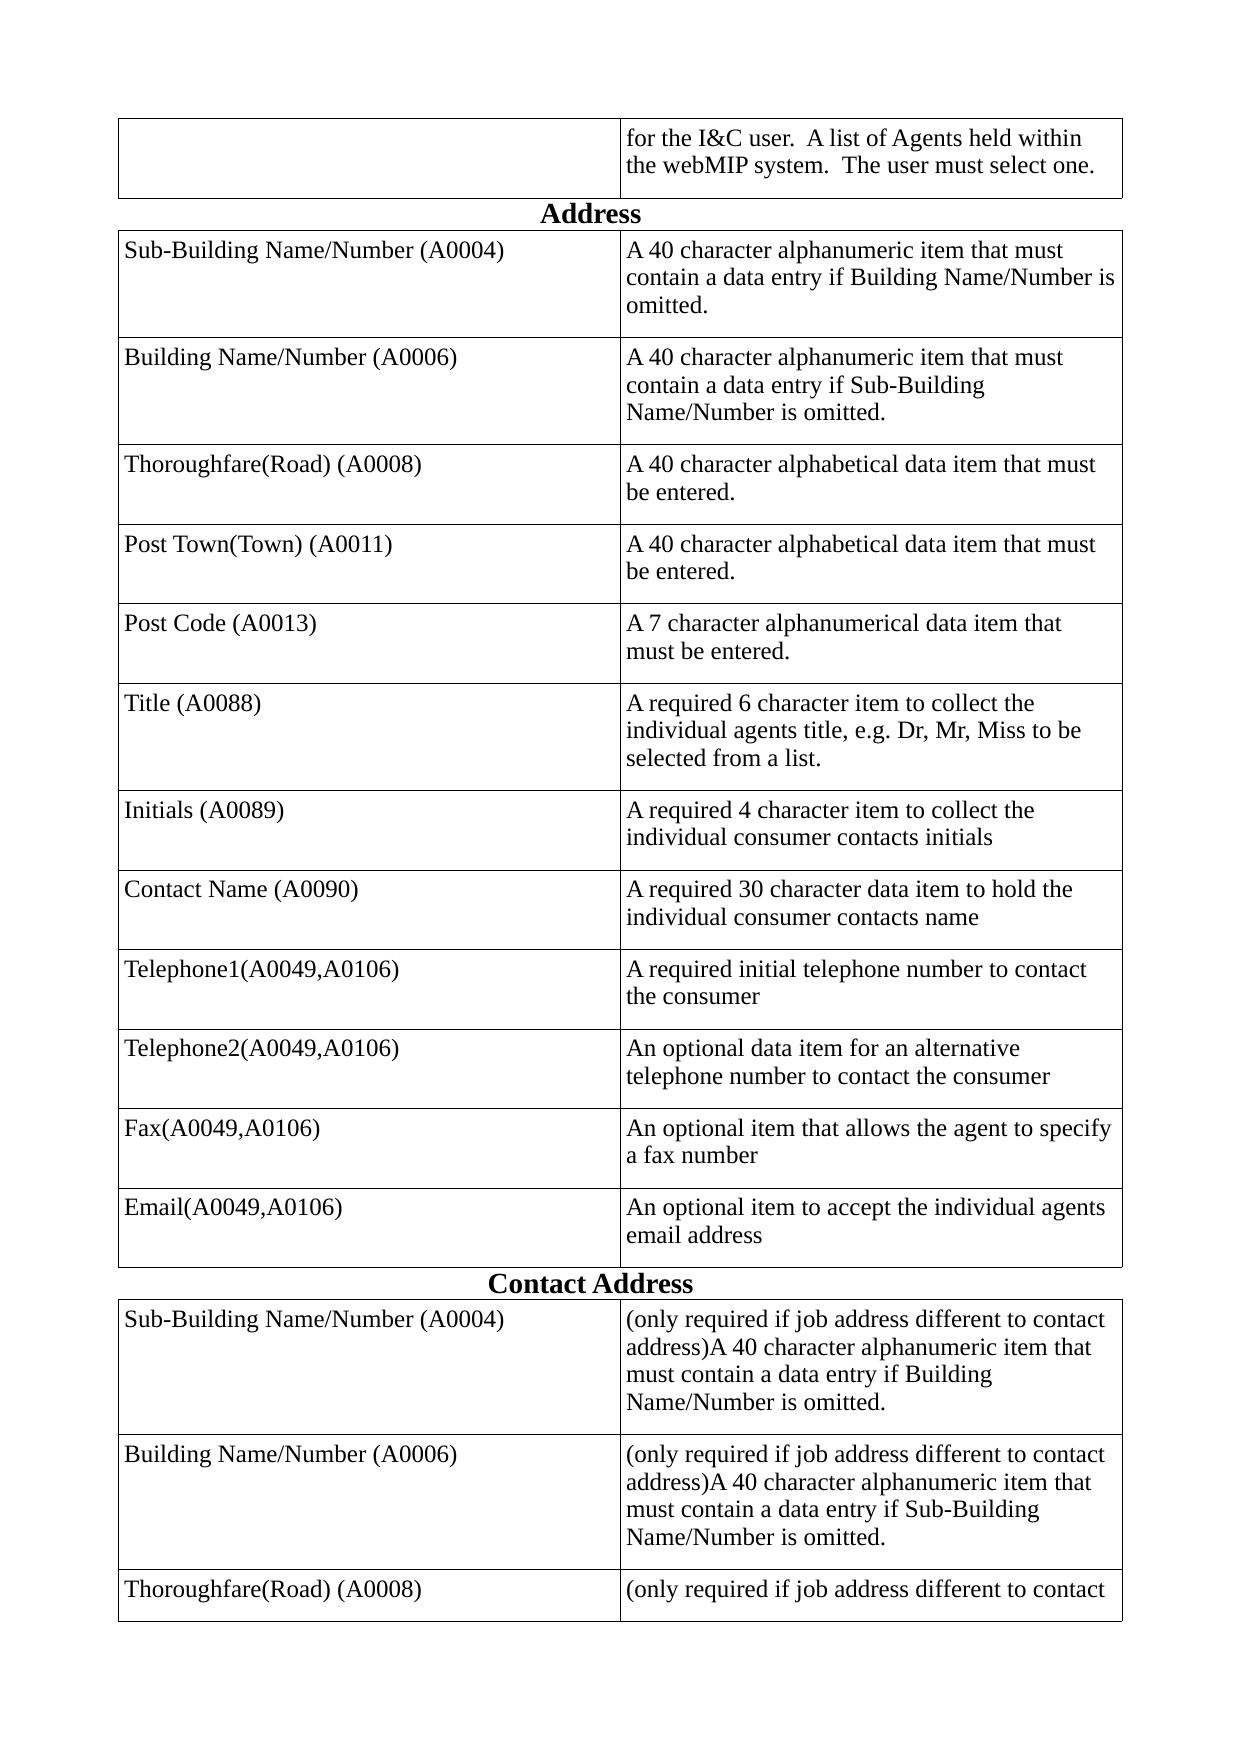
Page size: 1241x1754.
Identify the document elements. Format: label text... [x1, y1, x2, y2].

table_header Sub-Building Name/Number (A0004) [119, 1300, 620, 1434]
table_cell Telephone2(A0049,A0106) [119, 1030, 620, 1108]
table_cell Initials (A0089) [119, 791, 620, 869]
table_header Sub-Building Name/Number (A0004) [119, 231, 620, 337]
table_cell An optional item to accept the individual agents email address [621, 1189, 1122, 1267]
table_cell A required 30 character data item to hold the individual consumer contacts name [621, 871, 1122, 949]
table_cell for the I&C user. A list of Agents held within the webMIP system. The user must select one. [621, 119, 1122, 198]
table_cell A 7 character alphanumerical data item that must be entered. [621, 604, 1122, 683]
table_cell Building Name/Number (A0006) [119, 338, 620, 444]
table_cell Email(A0049,A0106) [119, 1189, 620, 1267]
table_cell (only required if job address different to contact address)A 40 character alphanumeric item that must contain a data entry if Sub-Building Name/Number is omitted. [621, 1435, 1122, 1569]
table_cell Post Code (A0013) [119, 604, 620, 683]
table_cell An optional item that allows the agent to specify a fax number [621, 1109, 1122, 1187]
subtitle Contact Address [59, 1267, 1122, 1299]
table_cell Fax(A0049,A0106) [119, 1109, 620, 1187]
table_cell Telephone1(A0049,A0106) [119, 950, 620, 1028]
table_cell Thoroughfare(Road) (A0008) [119, 1570, 620, 1621]
table_cell Title (A0088) [119, 684, 620, 790]
table_cell A required initial telephone number to contact the consumer [621, 950, 1122, 1028]
table_cell A 40 character alphanumeric item that must contain a data entry if Sub-Building Name/Number is omitted. [621, 338, 1122, 444]
table_cell Thoroughfare(Road) (A0008) [119, 445, 620, 524]
table_cell (only required if job address different to contact [621, 1570, 1122, 1621]
table_cell An optional data item for an alternative telephone number to contact the consumer [621, 1030, 1122, 1108]
table_cell A required 6 character item to collect the individual agents title, e.g. Dr, Mr, Miss to be selected from a list. [621, 684, 1122, 790]
table_cell A required 4 character item to collect the individual consumer contacts initials [621, 791, 1122, 869]
table_cell Contact Name (A0090) [119, 871, 620, 949]
table_cell A 40 character alphabetical data item that must be entered. [621, 445, 1122, 524]
table_cell Building Name/Number (A0006) [119, 1435, 620, 1569]
table_header A 40 character alphanumeric item that must contain a data entry if Building Name/Number is omitted. [621, 231, 1122, 337]
table_cell [119, 119, 620, 198]
table_cell A 40 character alphabetical data item that must be entered. [621, 525, 1122, 603]
subtitle Address [59, 198, 1122, 230]
table_header (only required if job address different to contact address)A 40 character alphanumeric item that must contain a data entry if Building Name/Number is omitted. [621, 1300, 1122, 1434]
table_cell Post Town(Town) (A0011) [119, 525, 620, 603]
